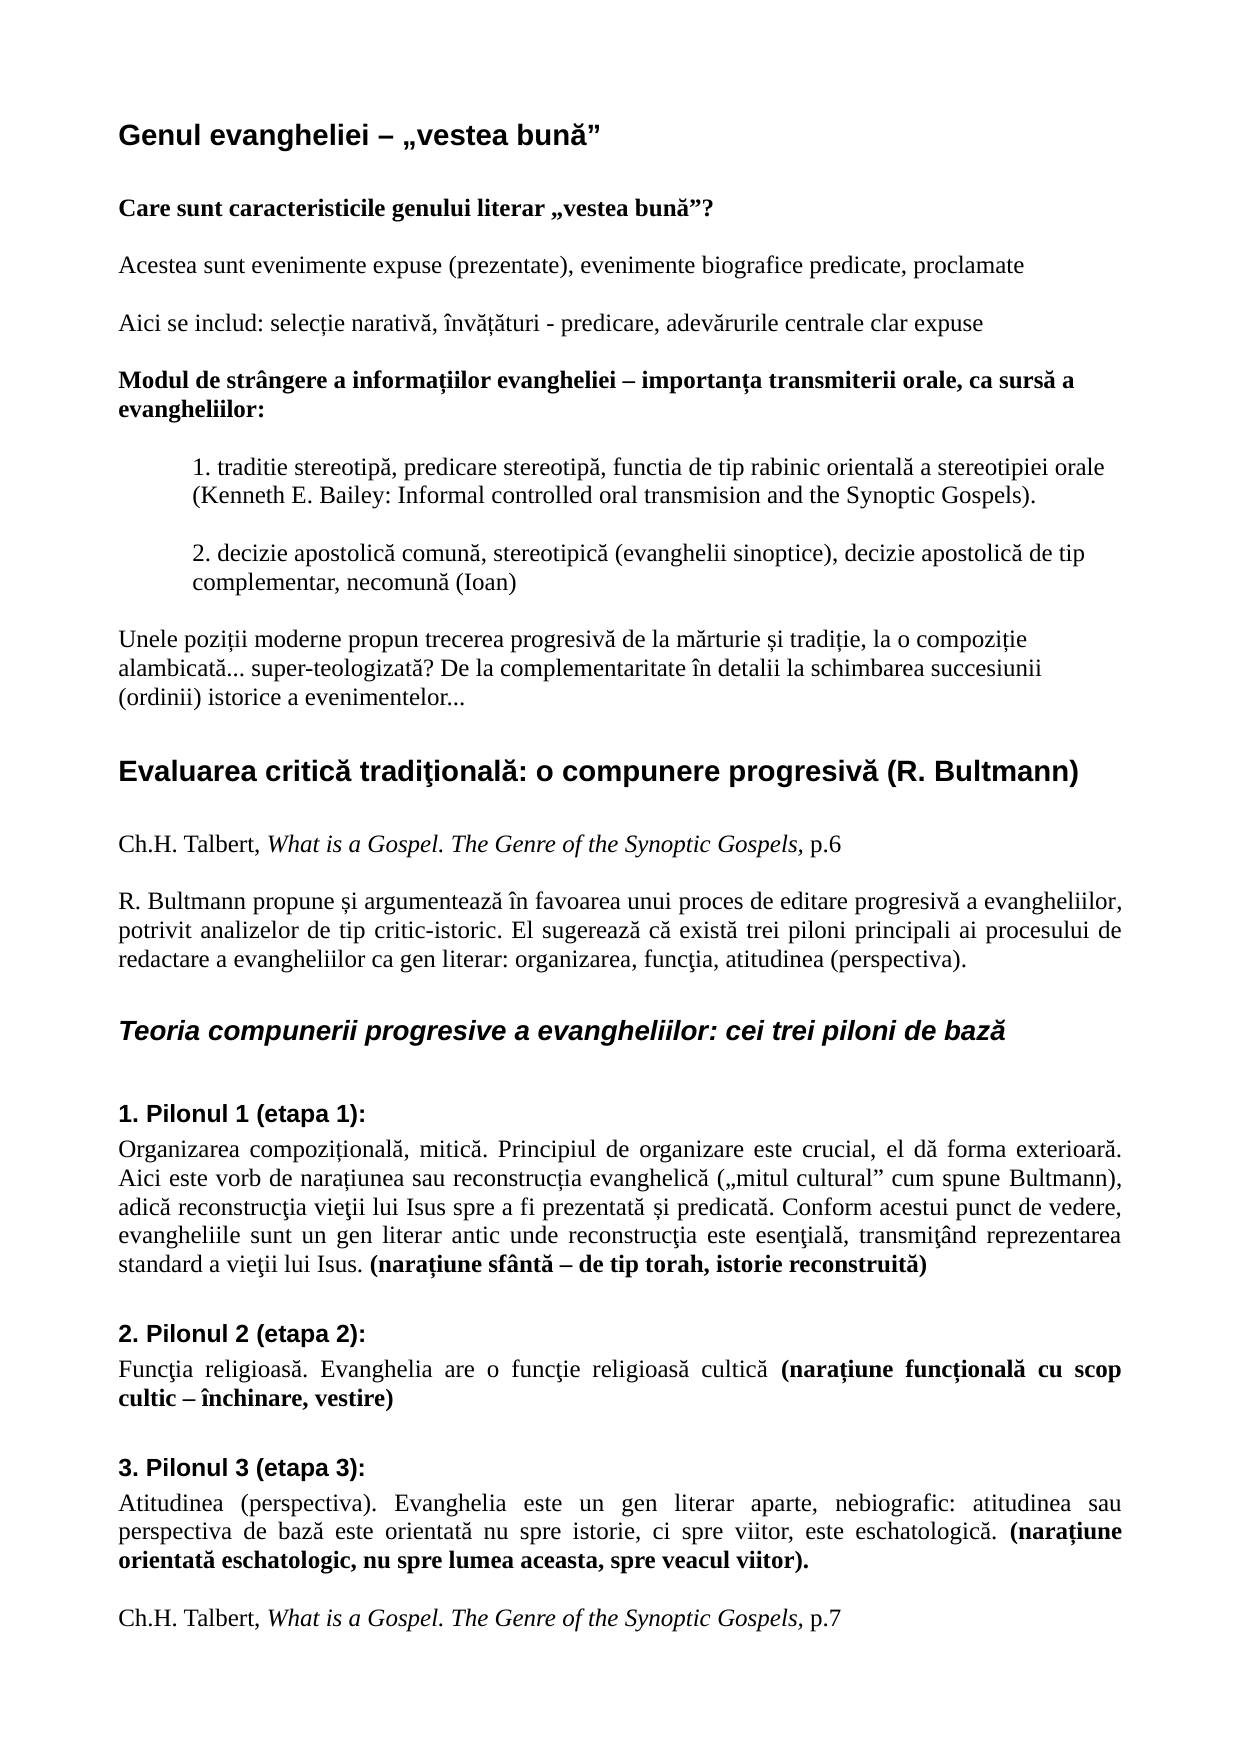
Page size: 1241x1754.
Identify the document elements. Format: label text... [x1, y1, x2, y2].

text Ch.H. Talbert, What is a Gospel. The Genre of the Synoptic Gospels, p.7 [118, 1603, 1122, 1631]
text Modul de strângere a informațiilor evangheliei – importanța transmiterii orale, ca sursă a evangheliilor: [118, 366, 1122, 423]
text Funcţia religioasă. Evanghelia are o funcţie religioasă cultică (narațiune funcțională cu scop cultic – închinare, vestire) [118, 1354, 1122, 1412]
subtitle Genul evangheliei – „vestea bună” [118, 118, 1122, 152]
text 1. traditie stereotipă, predicare stereotipă, functia de tip rabinic orientală a stereotipiei orale (Kenneth E. Bailey: Informal controlled oral transmision and the Synoptic Gospels). [192, 452, 1122, 509]
subtitle Evaluarea critică tradiţională: o compunere progresivă (R. Bultmann) [118, 754, 1122, 788]
text Aici se includ: selecție narativă, învățături - predicare, adevărurile centrale clar expuse [118, 308, 1122, 337]
text 2. decizie apostolică comună, stereotipică (evanghelii sinoptice), decizie apostolică de tip complementar, necomună (Ioan) [192, 538, 1122, 596]
subtitle 3. Pilonul 3 (etapa 3): [118, 1453, 1122, 1481]
text Ch.H. Talbert, What is a Gospel. The Genre of the Synoptic Gospels, p.6 [118, 829, 1122, 858]
text Care sunt caracteristicile genului literar „vestea bună”? [118, 193, 1122, 222]
subtitle Teoria compunerii progresive a evangheliilor: cei trei piloni de bază [118, 1014, 1122, 1046]
subtitle 2. Pilonul 2 (etapa 2): [118, 1319, 1122, 1348]
text Acestea sunt evenimente expuse (prezentate), evenimente biografice predicate, proclamate [118, 251, 1122, 279]
text Unele poziții moderne propun trecerea progresivă de la mărturie și tradiție, la o compoziție alambicată... super-teologizată? De la complementaritate în detalii la schimbarea succesiunii (ordinii) istorice a evenimentelor... [118, 624, 1122, 711]
text Atitudinea (perspectiva). Evanghelia este un gen literar aparte, nebiografic: atitudinea sau perspectiva de bază este orientată nu spre istorie, ci spre viitor, este eschatologică. (narațiune orientată eschatologic, nu spre lumea aceasta, spre veacul viitor). [118, 1488, 1122, 1574]
text Organizarea compozițională, mitică. Principiul de organizare este crucial, el dă forma exterioară. Aici este vorb de narațiunea sau reconstrucția evanghelică („mitul cultural” cum spune Bultmann), adică reconstrucţia vieţii lui Isus spre a fi prezentată și predicată. Conform acestui punct de vedere, evangheliile sunt un gen literar antic unde reconstrucţia este esenţială, transmiţând reprezentarea standard a vieţii lui Isus. (narațiune sfântă – de tip torah, istorie reconstruită) [118, 1134, 1122, 1278]
subtitle 1. Pilonul 1 (etapa 1): [118, 1099, 1122, 1128]
text R. Bultmann propune și argumentează în favoarea unui proces de editare progresivă a evangheliilor, potrivit analizelor de tip critic-istoric. El sugerează că există trei piloni principali ai procesului de redactare a evangheliilor ca gen literar: organizarea, funcţia, atitudinea (perspectiva). [118, 886, 1122, 973]
